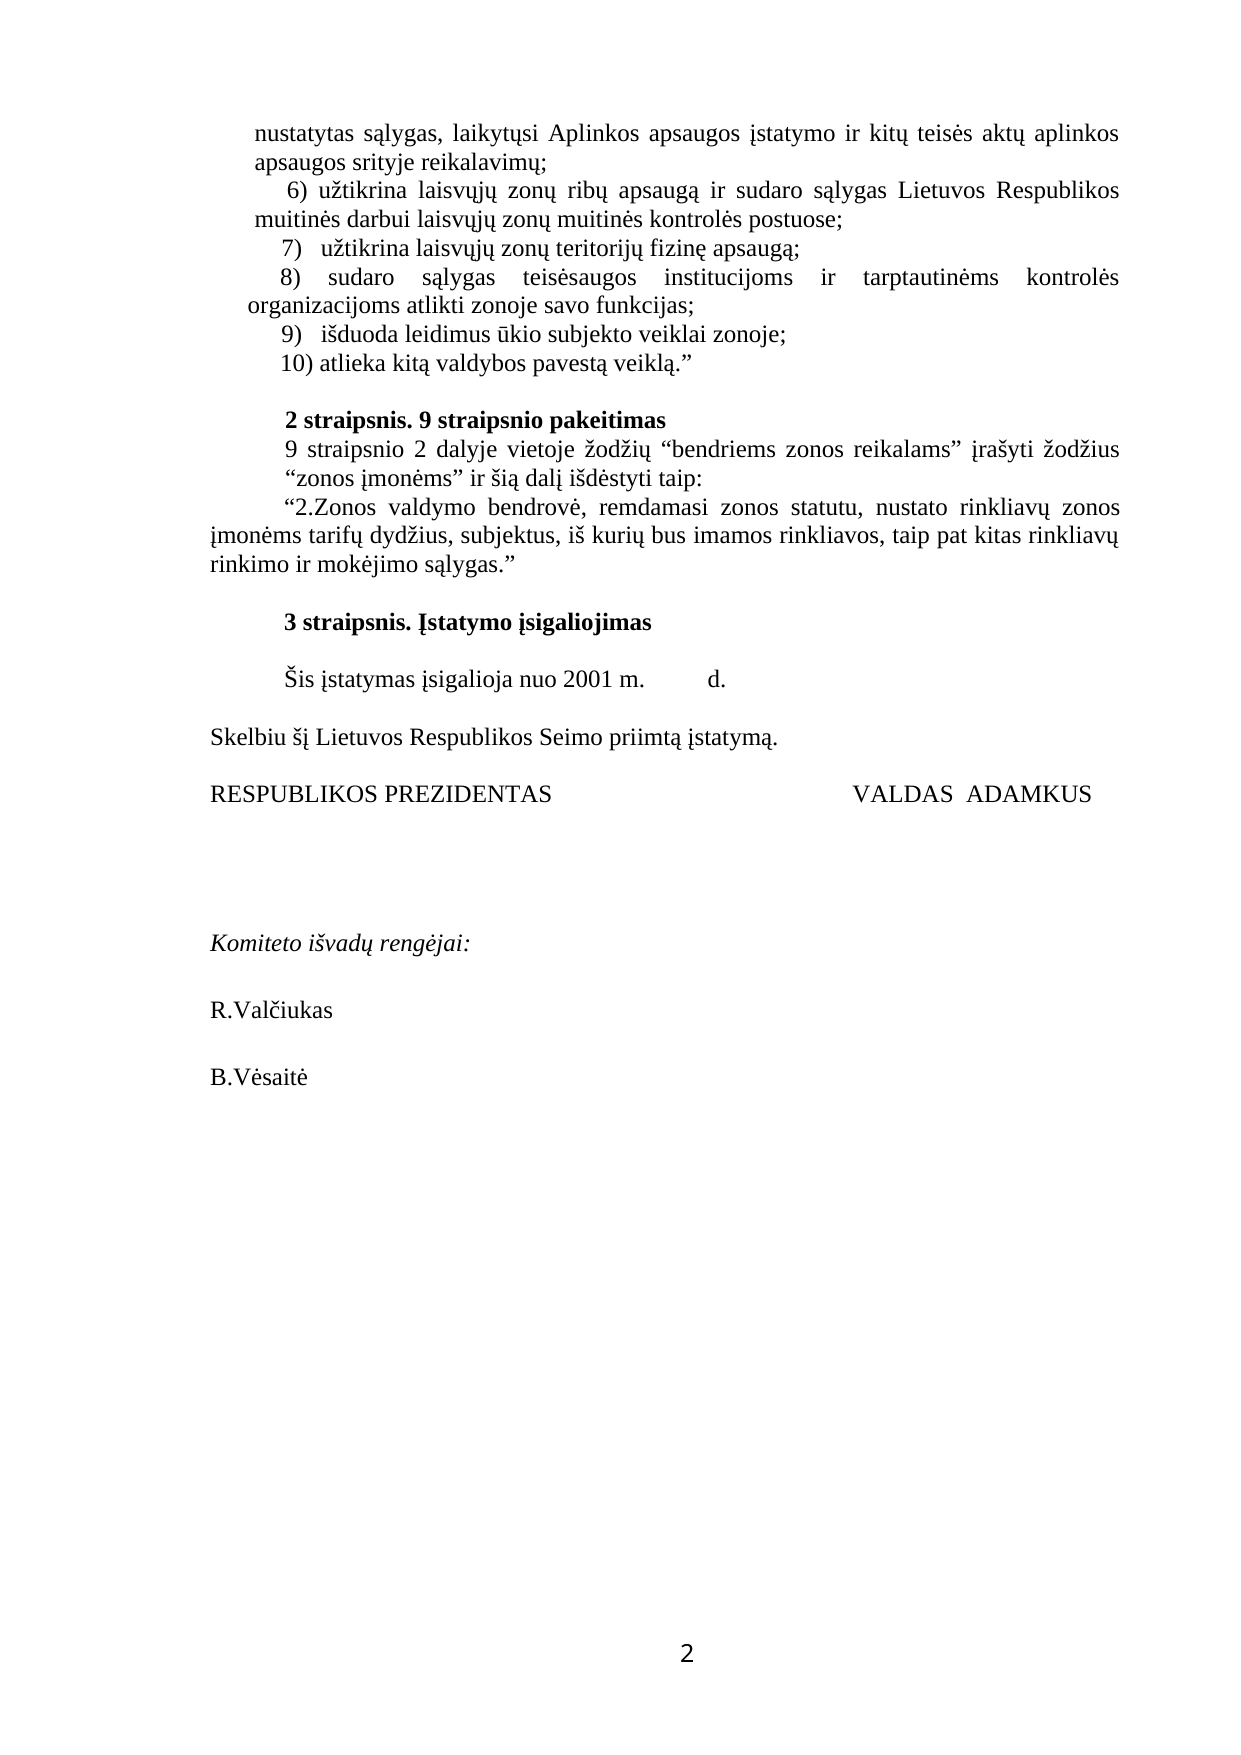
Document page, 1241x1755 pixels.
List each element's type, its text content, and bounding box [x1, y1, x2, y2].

text nustatytas sąlygas, laikytųsi Aplinkos apsaugos įstatymo ir kitų teisės aktų aplinkos apsaugos srityje reikalavimų; [254, 118, 1120, 176]
text 3 straipsnis. Įstatymo įsigaliojimas [210, 607, 1120, 636]
text Skelbiu šį Lietuvos Respublikos Seimo priimtą įstatymą. [210, 722, 1120, 751]
text 8) sudaro sąlygas teisėsaugos institucijoms ir tarptautinėms kontrolės organizacijoms atlikti zonoje savo funkcijas; [247, 262, 1120, 319]
text 9 straipsnio 2 dalyje vietoje žodžių “bendriems zonos reikalams” įrašyti žodžius “zonos įmonėms” ir šią dalį išdėstyti taip: [285, 434, 1120, 492]
text Šis įstatymas įsigalioja nuo 2001 m. d. [210, 664, 1120, 693]
text 6) užtikrina laisvųjų zonų ribų apsaugą ir sudaro sąlygas Lietuvos Respublikos muitinės darbui laisvųjų zonų muitinės kontrolės postuose; [254, 176, 1120, 233]
text 10) atlieka kitą valdybos pavestą veiklą.” [247, 348, 1120, 377]
text 7) užtikrina laisvųjų zonų teritorijų fizinę apsaugą; [210, 233, 1120, 262]
text 9) išduoda leidimus ūkio subjekto veiklai zonoje; [210, 319, 1120, 348]
text RESPUBLIKOS PREZIDENTAS VALDAS ADAMKUS [210, 779, 1120, 808]
text B.Vėsaitė [210, 1062, 1120, 1091]
text “2.Zonos valdymo bendrovė, remdamasi zonos statutu, nustato rinkliavų zonos įmonėms tarifų dydžius, subjektus, iš kurių bus imamos rinkliavos, taip pat kitas rinkliavų rinkimo ir mokėjimo sąlygas.” [210, 492, 1120, 578]
text 2 straipsnis. 9 straipsnio pakeitimas [285, 406, 1120, 434]
text R.Valčiukas [210, 995, 1120, 1024]
text Komiteto išvadų rengėjai: [210, 928, 1120, 957]
